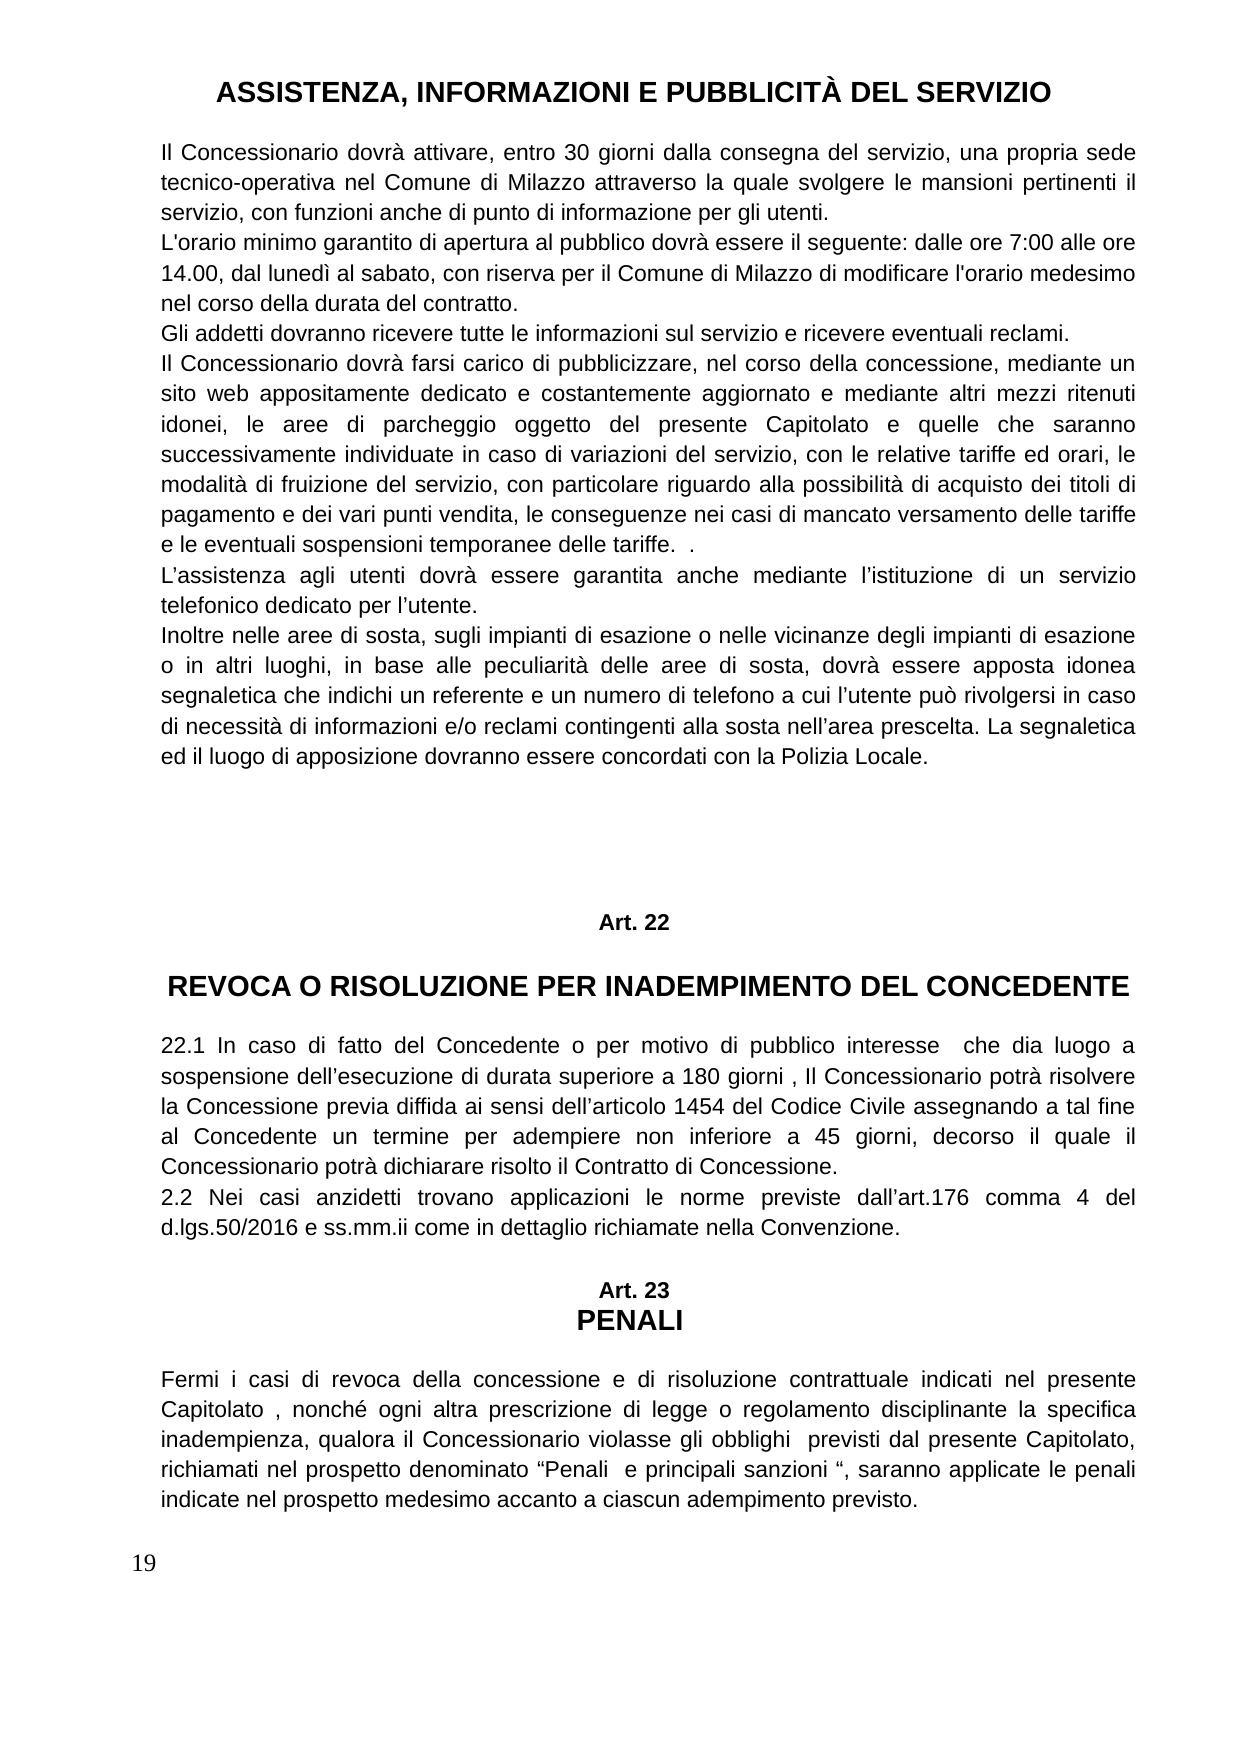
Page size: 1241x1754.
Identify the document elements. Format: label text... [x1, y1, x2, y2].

text L’assistenza agli utenti dovrà essere garantita anche mediante l’istituzione di un servizio telefonico dedicato per l’utente. [161, 562, 1137, 618]
text Gli addetti dovranno ricevere tutte le informazioni sul servizio e ricevere eventuali reclami. [131, 320, 1137, 346]
text REVOCA O RISOLUZIONE PER INADEMPIMENTO DEL CONCEDENTE [161, 969, 1137, 1002]
text ASSISTENZA, INFORMAZIONI E PUBBLICITÀ DEL SERVIZIO [131, 75, 1137, 108]
text PENALI [131, 1303, 1137, 1337]
text Art. 22 [131, 909, 1137, 935]
text Il Concessionario dovrà farsi carico di pubblicizzare, nel corso della concessione, mediante un sito web appositamente dedicato e costantemente aggiornato e mediante altri mezzi ritenuti idonei, le aree di parcheggio oggetto del presente Capitolato e quelle che saranno successivamente individuate in caso di variazioni del servizio, con le relative tariffe ed orari, le modalità di fruizione del servizio, con particolare riguardo alla possibilità di acquisto dei titoli di pagamento e dei vari punti vendita, le conseguenze nei casi di mancato versamento delle tariffe e le eventuali sospensioni temporanee delle tariffe. . [161, 350, 1137, 558]
text Inoltre nelle aree di sosta, sugli impianti di esazione o nelle vicinanze degli impianti di esazione o in altri luoghi, in base alle peculiarità delle aree di sosta, dovrà essere apposta idonea segnaletica che indichi un referente e un numero di telefono a cui l’utente può rivolgersi in caso di necessità di informazioni e/o reclami contingenti alla sosta nell’area prescelta. La segnaletica ed il luogo di apposizione dovranno essere concordati con la Polizia Locale. [161, 622, 1137, 769]
text L'orario minimo garantito di apertura al pubblico dovrà essere il seguente: dalle ore 7:00 alle ore 14.00, dal lunedì al sabato, con riserva per il Comune di Milazzo di modificare l'orario medesimo nel corso della durata del contratto. [131, 229, 1137, 316]
text 2.2 Nei casi anzidetti trovano applicazioni le norme previste dall’art.176 comma 4 del d.lgs.50/2016 e ss.mm.ii come in dettaglio richiamate nella Convenzione. [161, 1183, 1137, 1240]
text Fermi i casi di revoca della concessione e di risoluzione contrattuale indicati nel presente Capitolato , nonché ogni altra prescrizione di legge o regolamento disciplinante la specifica inadempienza, qualora il Concessionario violasse gli obblighi previsti dal presente Capitolato, richiamati nel prospetto denominato “Penali e principali sanzioni “, saranno applicate le penali indicate nel prospetto medesimo accanto a ciascun adempimento previsto. [161, 1366, 1137, 1513]
text 22.1 In caso di fatto del Concedente o per motivo di pubblico interesse che dia luogo a sospensione dell’esecuzione di durata superiore a 180 giorni , Il Concessionario potrà risolvere la Concessione previa diffida ai sensi dell’articolo 1454 del Codice Civile assegnando a tal fine al Concedente un termine per adempiere non inferiore a 45 giorni, decorso il quale il Concessionario potrà dichiarare risolto il Contratto di Concessione. [161, 1032, 1137, 1179]
text Il Concessionario dovrà attivare, entro 30 giorni dalla consegna del servizio, una propria sede tecnico-operativa nel Comune di Milazzo attraverso la quale svolgere le mansioni pertinenti il servizio, con funzioni anche di punto di informazione per gli utenti. [131, 139, 1137, 226]
text Art. 23 [131, 1277, 1137, 1303]
